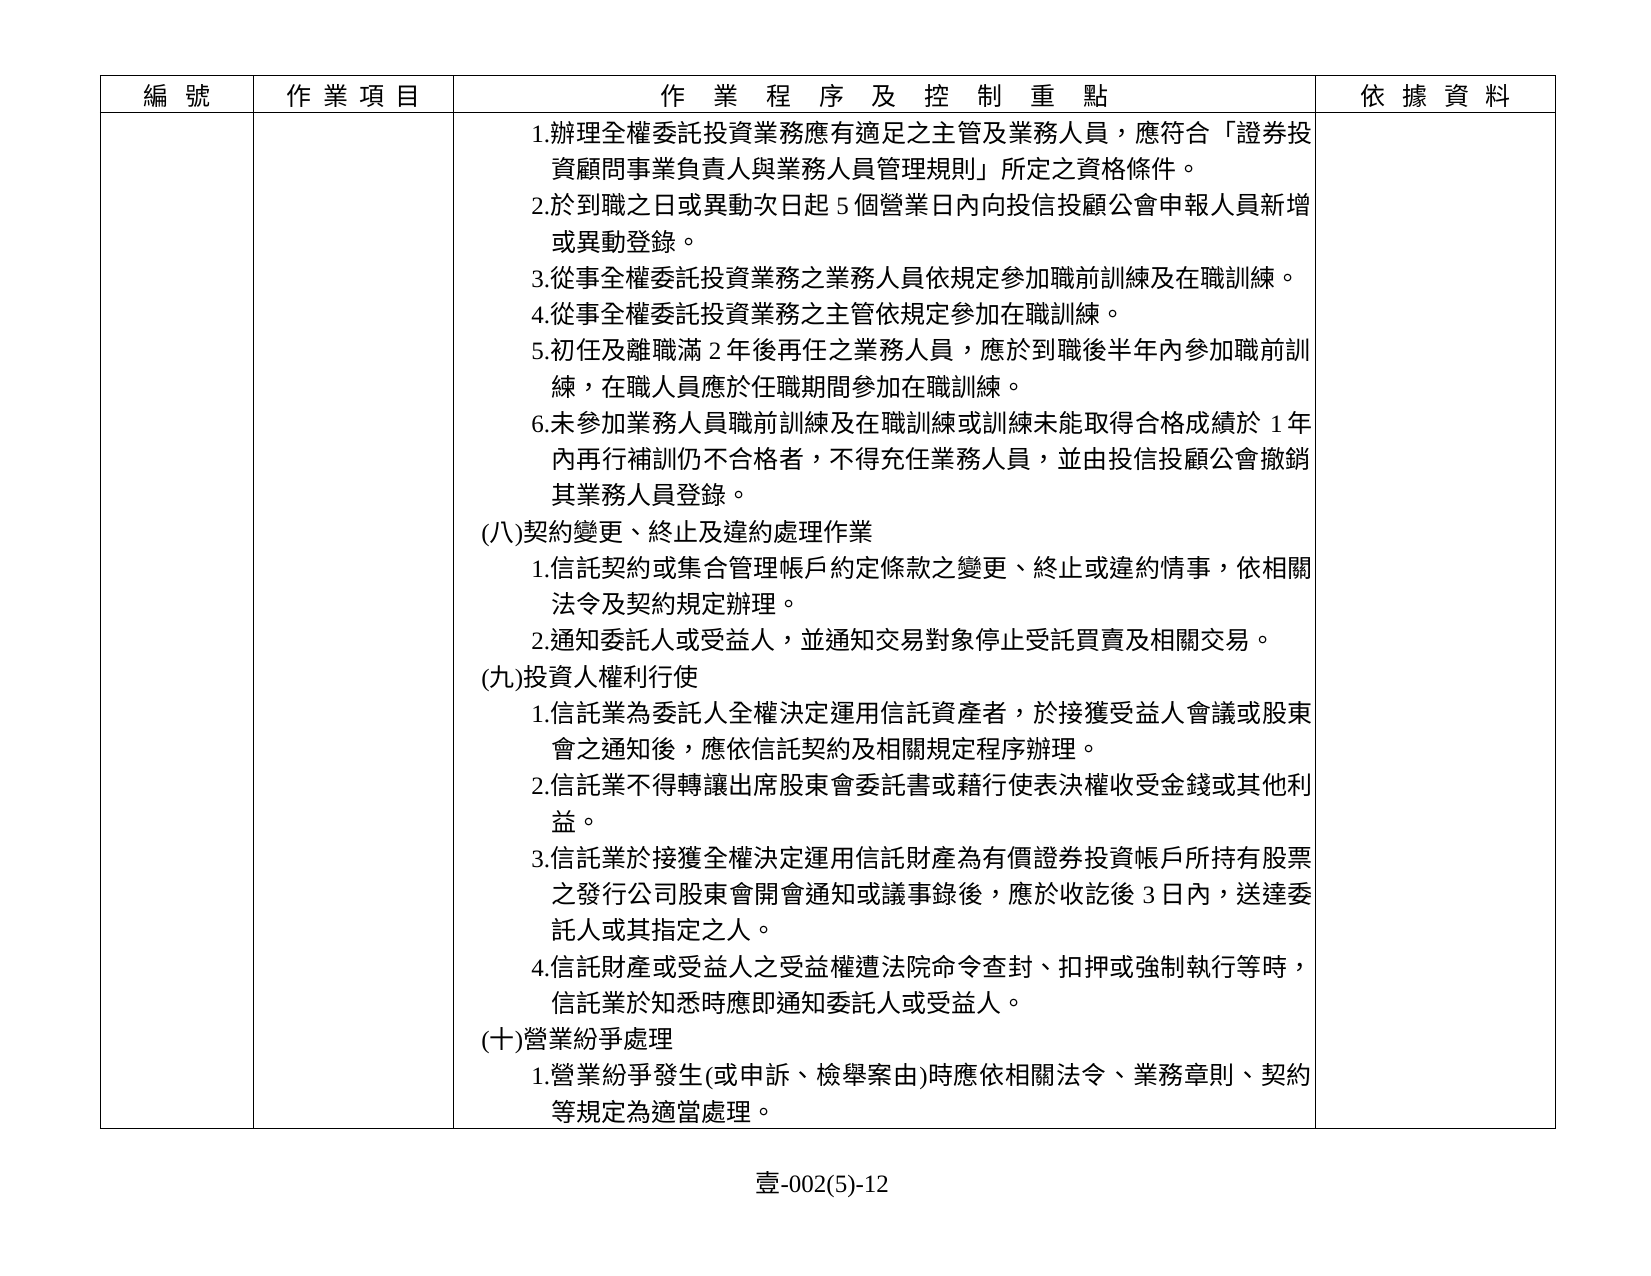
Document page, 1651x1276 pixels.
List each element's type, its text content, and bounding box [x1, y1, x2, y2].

table_header 作 業 項 目 [254, 76, 453, 112]
table_header 依 據 資 料 [1316, 76, 1555, 112]
table_cell [1316, 113, 1555, 1128]
table_header 編 號 [101, 76, 253, 112]
table_cell [254, 113, 453, 1128]
table_header 作 業 程 序 及 控 制 重 點 [454, 76, 1315, 112]
table_cell [101, 113, 253, 1128]
table_cell 1.辦理全權委託投資業務應有適足之主管及業務人員，應符合「證券投資顧問事業負責人與業務人員管理規則」所定之資格條件。 2.於到職之日或異動次日起5個營業日內向投信投顧公會申報人員新增或異動登錄。 3.從事全權委託投資業務之業務人員依規定參加職前訓練及在職訓練。 4.從事全權委託投資業務之主管依規定參加在職訓練。 5.初任及離職滿2年後再任之業務人員，應於到職後半年內參加職前訓練，在職人員應於任職期間參加在職訓練。 6.未參加業務人員職前訓練及在職訓練或訓練未能取得合格成績於1年內再行補訓仍不合格者，不得充任業務人員，並由投信投顧公會撤銷其業務人員登錄。 (八)契約變更、終止及違約處理作業 1.信託契約或集合管理帳戶約定條款之變更、終止或違約情事，依相關法令及契約規定辦理。 2.通知委託人或受益人，並通知交易對象停止受託買賣及相關交易。 (九)投資人權利行使 1.信託業為委託人全權決定運用信託資產者，於接獲受益人會議或股東會之通知後，應依信託契約及相關規定程序辦理。 2.信託業不得轉讓出席股東會委託書或藉行使表決權收受金錢或其他利益。 3.信託業於接獲全權決定運用信託財產為有價證券投資帳戶所持有股票之發行公司股東會開會通知或議事錄後，應於收訖後3日內，送達委託人或其指定之人。 4.信託財產或受益人之受益權遭法院命令查封、扣押或強制執行等時，信託業於知悉時應即通知委託人或受益人。 (十)營業紛爭處理 1.營業紛爭發生(或申訴、檢舉案由)時應依相關法令、業務章則、契約等規定為適當處理。 [454, 113, 1315, 1128]
